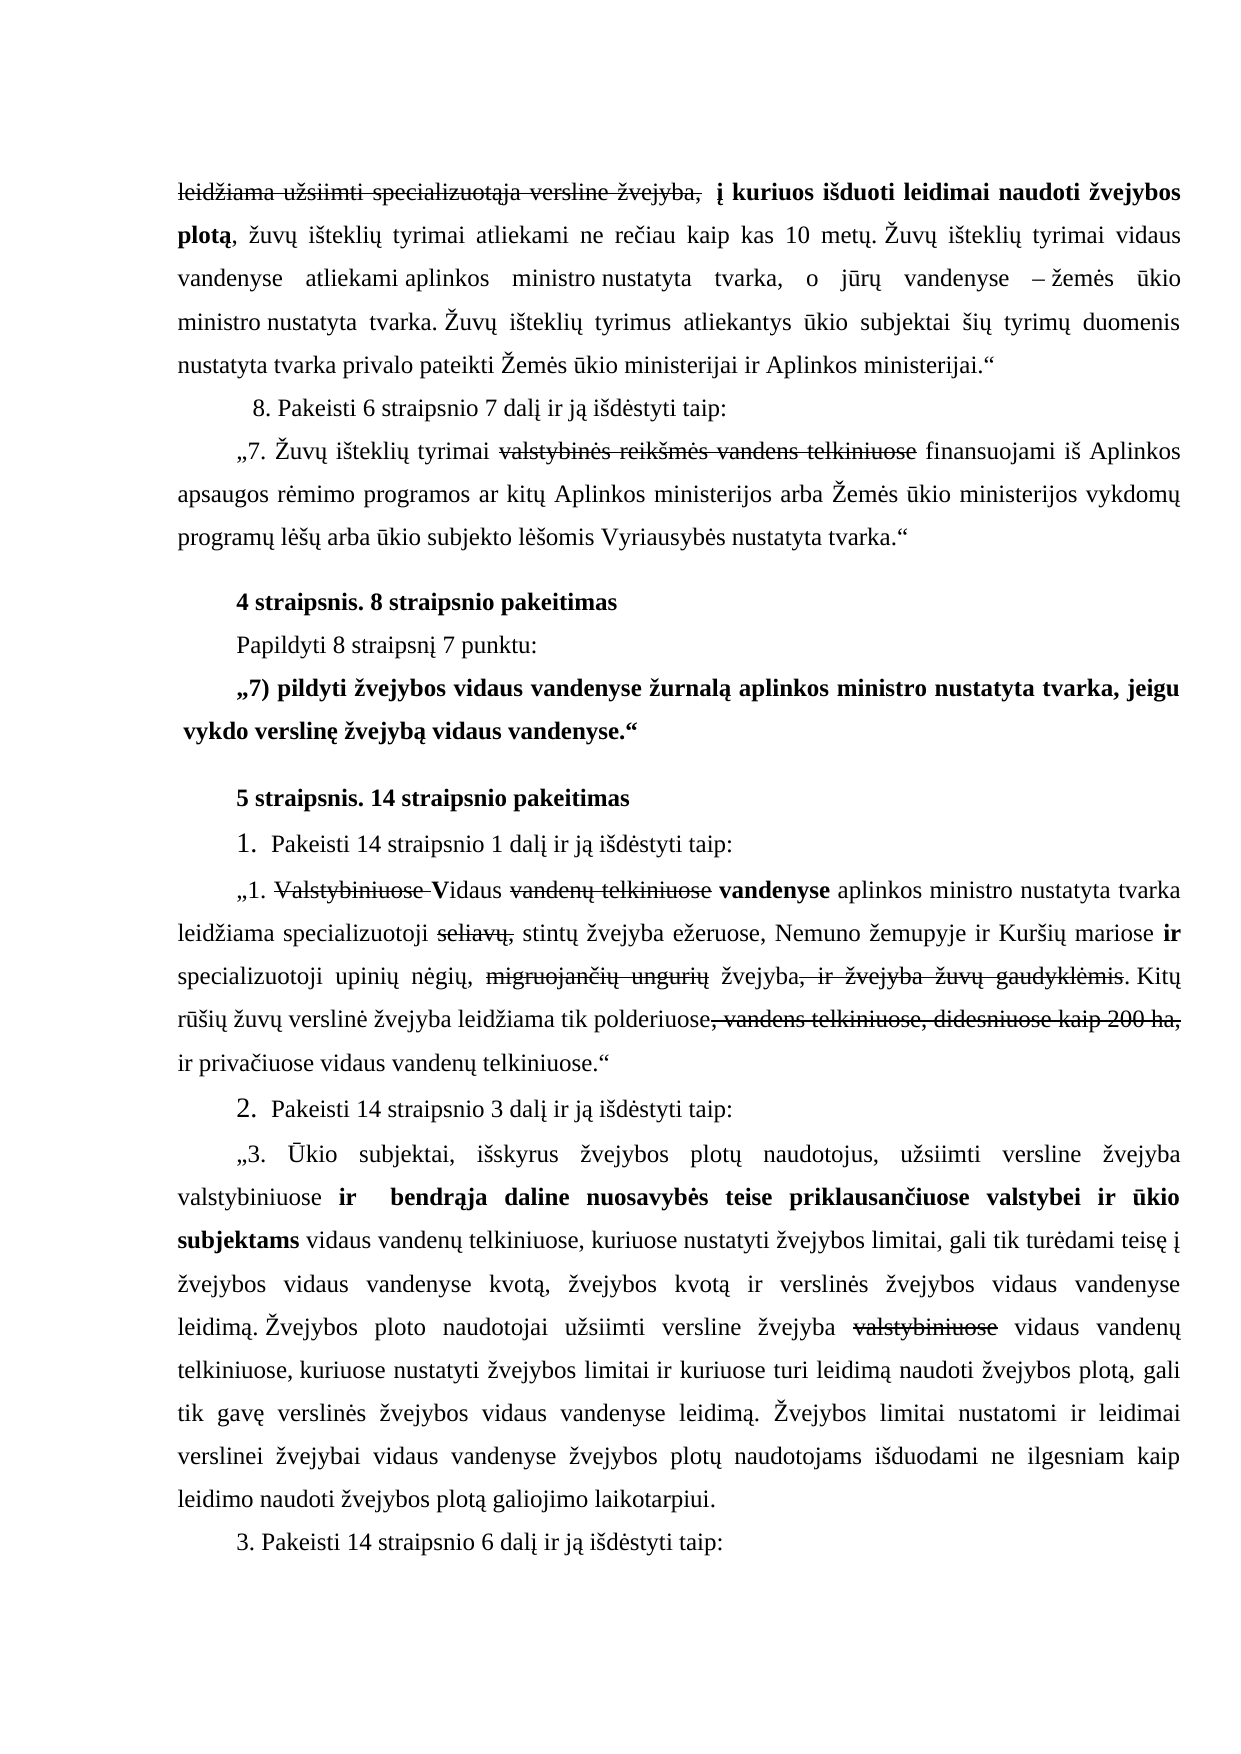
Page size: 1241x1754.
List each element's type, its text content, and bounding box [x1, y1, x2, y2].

text leidžiama užsiimti specializuotąja versline žvejyba, į kuriuos išduoti leidimai naudoti žvejybos plotą, žuvų išteklių tyrimai atliekami ne rečiau kaip kas 10 metų. Žuvų išteklių tyrimai vidaus vandenyse atliekami aplinkos ministro nustatyta tvarka, o jūrų vandenyse – žemės ūkio ministro nustatyta tvarka. Žuvų išteklių tyrimus atliekantys ūkio subjektai šių tyrimų duomenis nustatyta tvarka privalo pateikti Žemės ūkio ministerijai ir Aplinkos ministerijai.“ [177, 177, 1181, 378]
text 4 straipsnis. 8 straipsnio pakeitimas [183, 587, 1181, 616]
text „7) pildyti žvejybos vidaus vandenyse žurnalą aplinkos ministro nustatyta tvarka, jeigu vykdo verslinę žvejybą vidaus vandenyse.“ [183, 673, 1181, 745]
text 1. Pakeisti 14 straipsnio 1 dalį ir ją išdėstyti taip: [177, 827, 1181, 859]
text 8. Pakeisti 6 straipsnio 7 dalį ir ją išdėstyti taip: [177, 393, 1181, 422]
text 2. Pakeisti 14 straipsnio 3 dalį ir ją išdėstyti taip: [177, 1091, 1181, 1123]
text „1. Valstybiniuose Vidaus vandenų telkiniuose vandenyse aplinkos ministro nustatyta tvarka leidžiama specializuotoji seliavų, stintų žvejyba ežeruose, Nemuno žemupyje ir Kuršių mariose ir specializuotoji upinių nėgių, migruojančių ungurių žvejyba, ir žvejyba žuvų gaudyklėmis. Kitų rūšių žuvų verslinė žvejyba leidžiama tik polderiuose, vandens telkiniuose, didesniuose kaip 200 ha, ir privačiuose vidaus vandenų telkiniuose.“ [177, 875, 1181, 1076]
text „3. Ūkio subjektai, išskyrus žvejybos plotų naudotojus, užsiimti versline žvejyba valstybiniuose ir bendrąja daline nuosavybės teise priklausančiuose valstybei ir ūkio subjektams vidaus vandenų telkiniuose, kuriuose nustatyti žvejybos limitai, gali tik turėdami teisę į žvejybos vidaus vandenyse kvotą, žvejybos kvotą ir verslinės žvejybos vidaus vandenyse leidimą. Žvejybos ploto naudotojai užsiimti versline žvejyba valstybiniuose vidaus vandenų telkiniuose, kuriuose nustatyti žvejybos limitai ir kuriuose turi leidimą naudoti žvejybos plotą, gali tik gavę verslinės žvejybos vidaus vandenyse leidimą. Žvejybos limitai nustatomi ir leidimai verslinei žvejybai vidaus vandenyse žvejybos plotų naudotojams išduodami ne ilgesniam kaip leidimo naudoti žvejybos plotą galiojimo laikotarpiui. [177, 1139, 1181, 1513]
text 3. Pakeisti 14 straipsnio 6 dalį ir ją išdėstyti taip: [177, 1527, 1181, 1556]
text Papildyti 8 straipsnį 7 punktu: [183, 630, 1181, 659]
text 5 straipsnis. 14 straipsnio pakeitimas [183, 783, 1181, 812]
text „7. Žuvų išteklių tyrimai valstybinės reikšmės vandens telkiniuose finansuojami iš Aplinkos apsaugos rėmimo programos ar kitų Aplinkos ministerijos arba Žemės ūkio ministerijos vykdomų programų lėšų arba ūkio subjekto lėšomis Vyriausybės nustatyta tvarka.“ [177, 436, 1181, 551]
